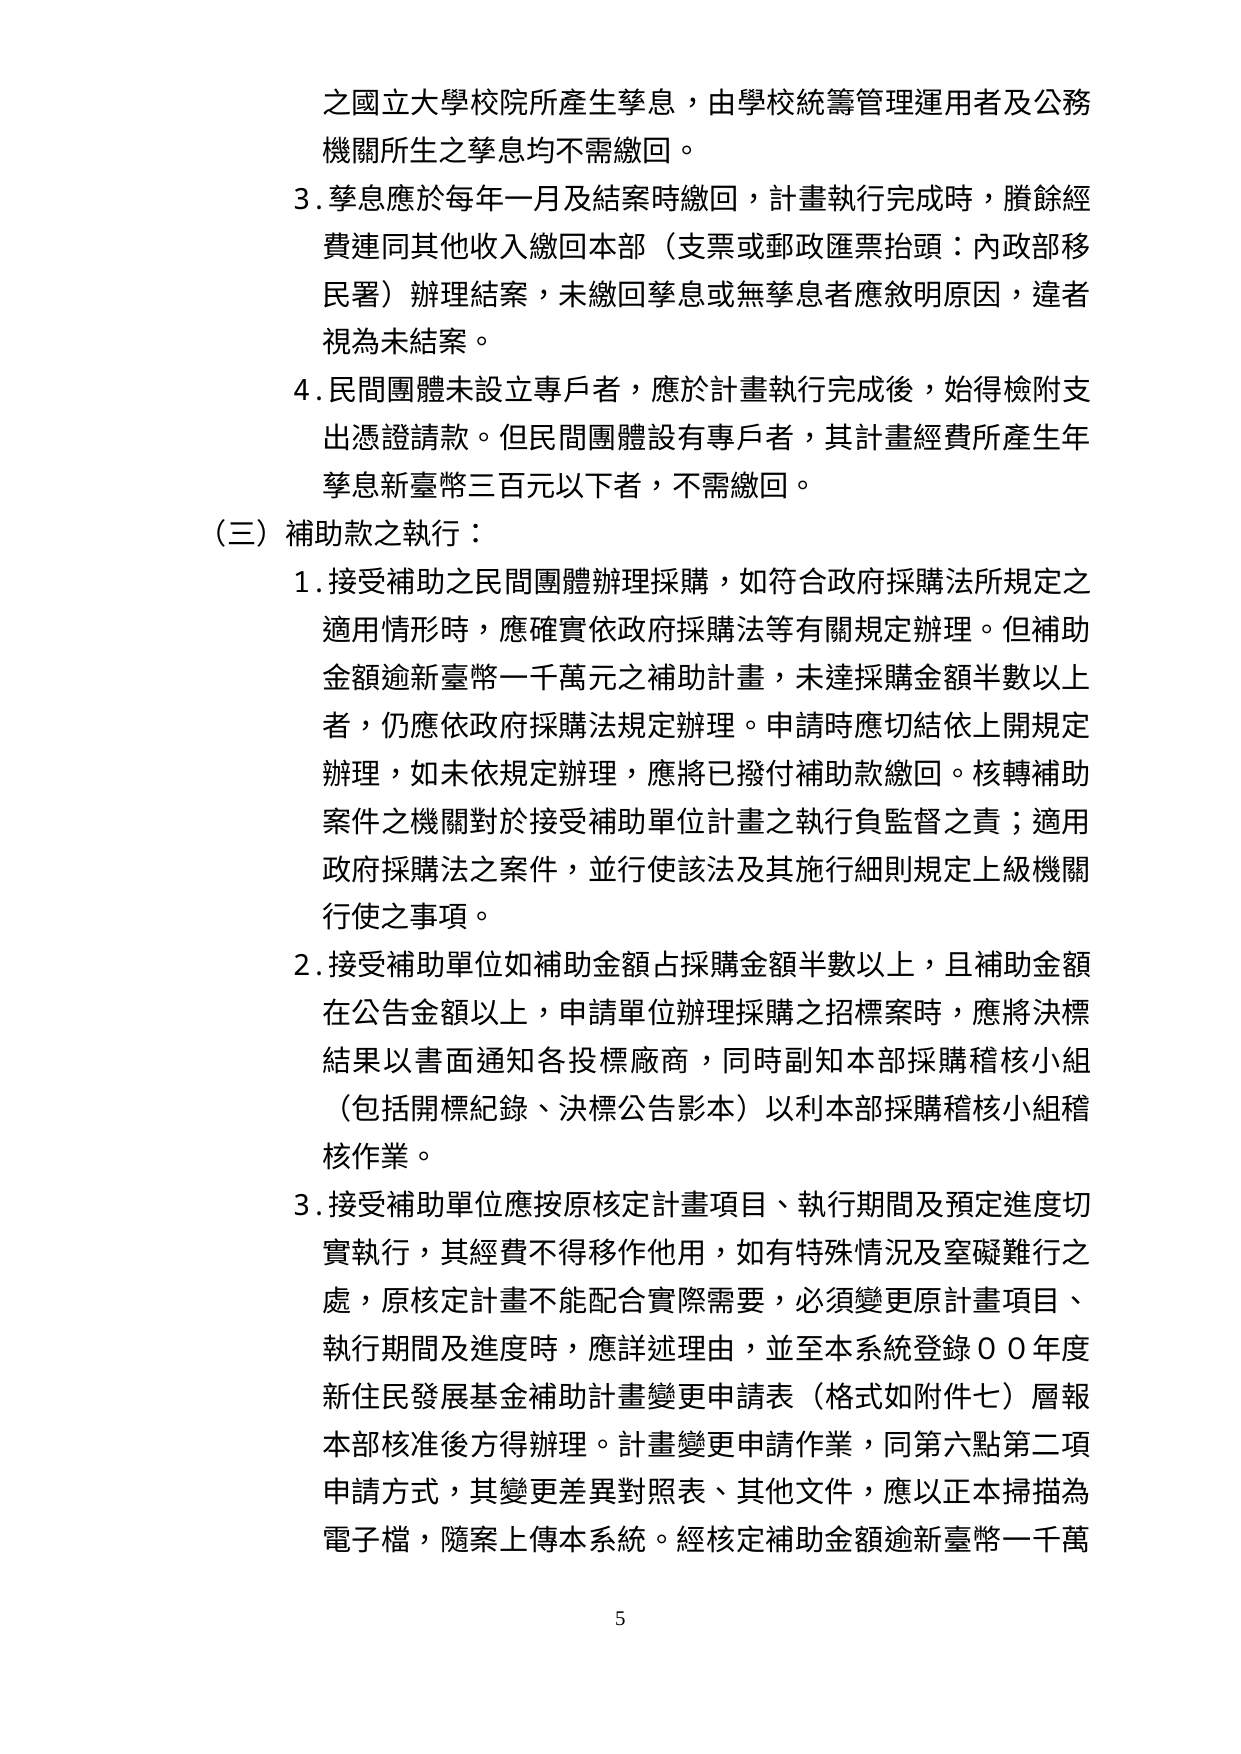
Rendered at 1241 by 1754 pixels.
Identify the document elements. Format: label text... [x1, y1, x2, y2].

text 2.接受補助單位如補助金額占採購金額半數以上，且補助金額在公告金額以上，申請單位辦理採購之招標案時，應將決標結果以書面通知各投標廠商，同時副知本部採購稽核小組（包括開標紀錄、決標公告影本）以利本部採購稽核小組稽核作業。 [293, 937, 1092, 1177]
text 4.民間團體未設立專戶者，應於計畫執行完成後，始得檢附支出憑證請款。但民間團體設有專戶者，其計畫經費所產生年孳息新臺幣三百元以下者，不需繳回。 [293, 362, 1092, 506]
text 3.孳息應於每年一月及結案時繳回，計畫執行完成時，賸餘經費連同其他收入繳回本部（支票或郵政匯票抬頭：內政部移民署）辦理結案，未繳回孳息或無孳息者應敘明原因，違者視為未結案。 [293, 171, 1092, 362]
text 1.接受補助之民間團體辦理採購，如符合政府採購法所規定之適用情形時，應確實依政府採購法等有關規定辦理。但補助金額逾新臺幣一千萬元之補助計畫，未達採購金額半數以上者，仍應依政府採購法規定辦理。申請時應切結依上開規定辦理，如未依規定辦理，應將已撥付補助款繳回。核轉補助案件之機關對於接受補助單位計畫之執行負監督之責；適用政府採購法之案件，並行使該法及其施行細則規定上級機關行使之事項。 [293, 554, 1092, 937]
text 之國立大學校院所產生孳息，由學校統籌管理運用者及公務機關所生之孳息均不需繳回。 [293, 75, 1092, 171]
text （三）補助款之執行： [198, 506, 1092, 554]
text 3.接受補助單位應按原核定計畫項目、執行期間及預定進度切實執行，其經費不得移作他用，如有特殊情況及窒礙難行之處，原核定計畫不能配合實際需要，必須變更原計畫項目、執行期間及進度時，應詳述理由，並至本系統登錄００年度新住民發展基金補助計畫變更申請表（格式如附件七）層報本部核准後方得辦理。計畫變更申請作業，同第六點第二項申請方式，其變更差異對照表、其他文件，應以正本掃描為電子檔，隨案上傳本系統。經核定補助金額逾新臺幣一千萬 [293, 1177, 1092, 1560]
